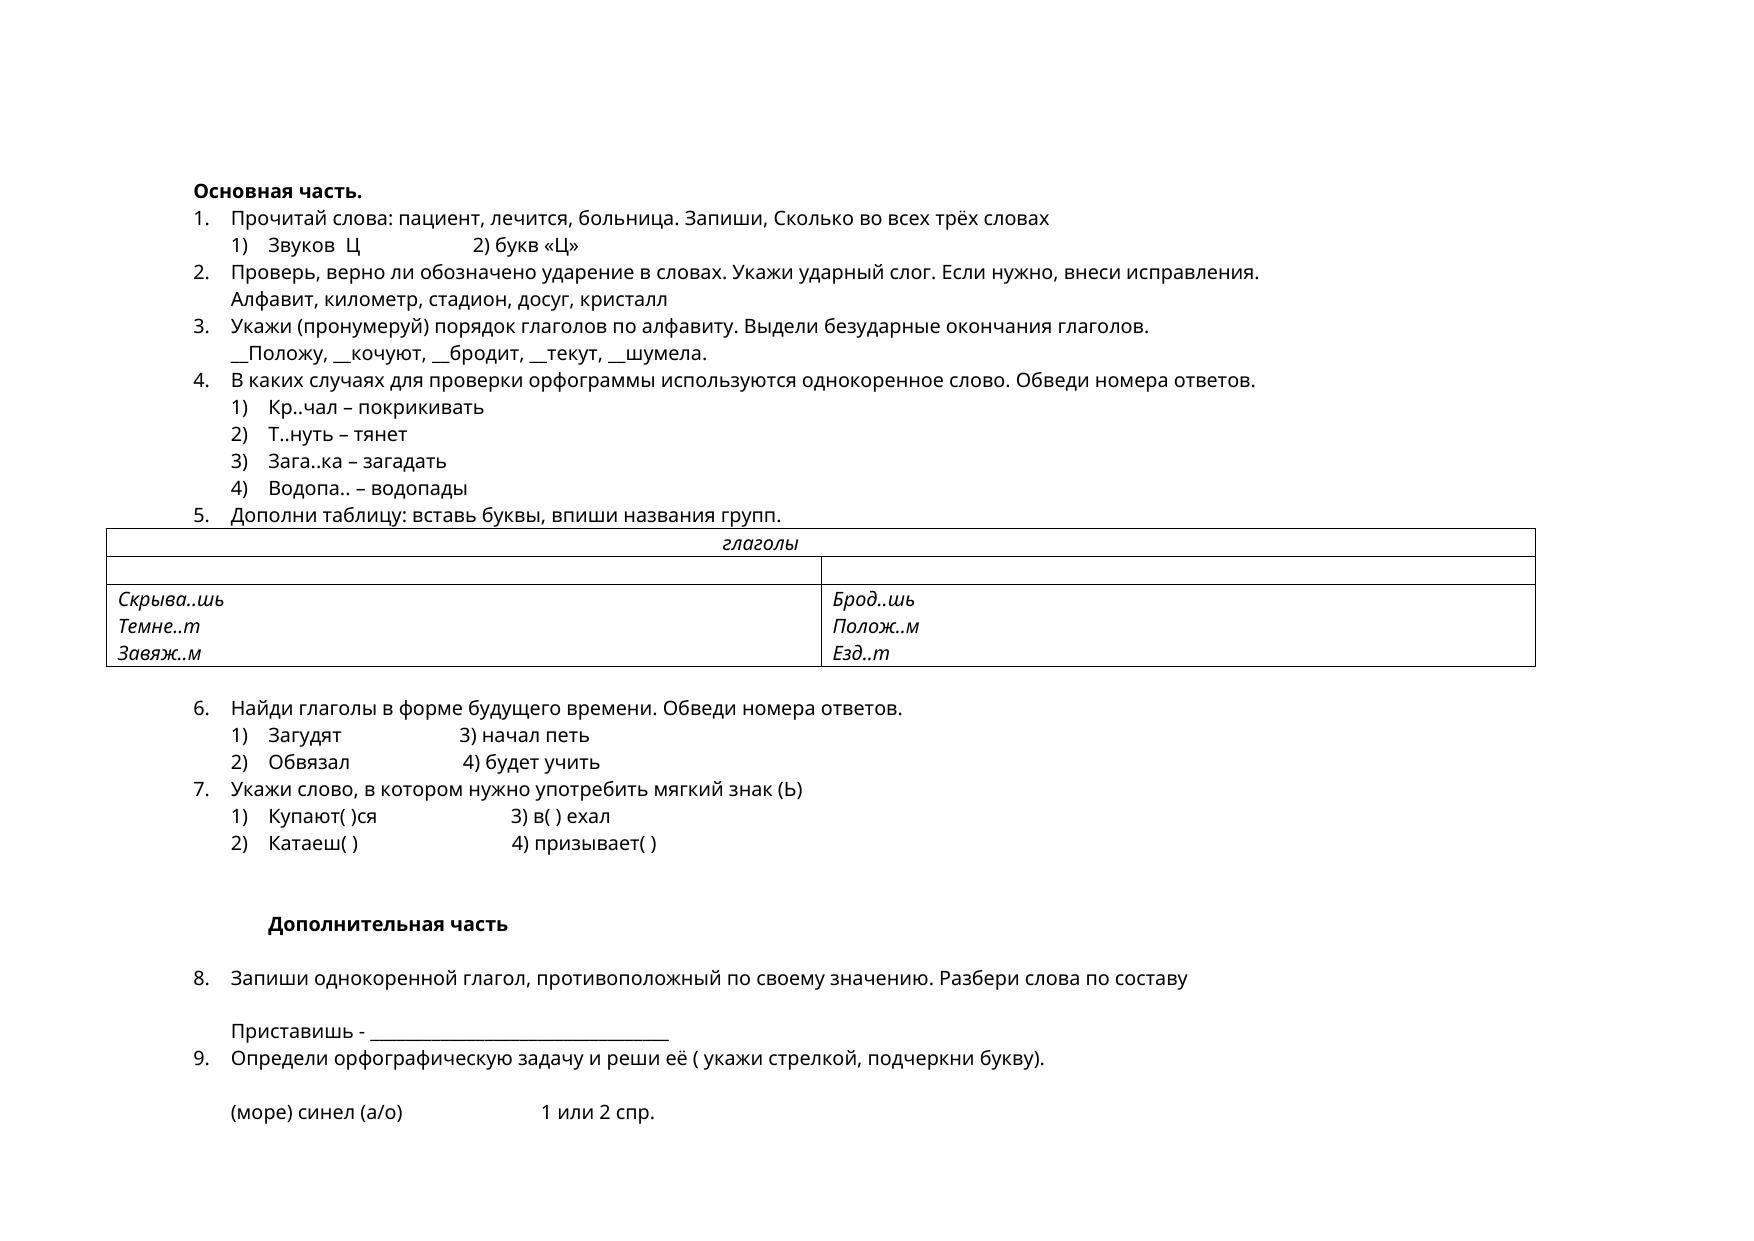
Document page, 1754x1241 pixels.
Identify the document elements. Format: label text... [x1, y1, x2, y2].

table_cell [107, 557, 821, 584]
list Кр..чал – покрикивать [231, 393, 1636, 420]
list Укажи (пронумеруй) порядок глаголов по алфавиту. Выдели безударные окончания глаголов. [193, 312, 1636, 339]
list Проверь, верно ли обозначено ударение в словах. Укажи ударный слог. Если нужно, внеси исправления. [193, 258, 1636, 285]
list Катаеш( ) 4) призывает( ) [231, 829, 1636, 856]
text (море) синел (а/о) 1 или 2 спр. [231, 1099, 1636, 1126]
table_header глаголы [107, 529, 1535, 556]
table_cell Скрыва..шь Темне..т Завяж..м [107, 585, 821, 666]
list В каких случаях для проверки орфограммы используются однокоренное слово. Обведи номера ответов. [193, 366, 1636, 393]
text Алфавит, километр, стадион, досуг, кристалл [231, 285, 1636, 312]
list Т..нуть – тянет [231, 420, 1636, 447]
text Приставишь - __________________________________ [231, 1018, 1636, 1045]
text Дополнительная часть [268, 910, 1636, 937]
list Загудят 3) начал петь [231, 721, 1636, 748]
list Запиши однокоренной глагол, противоположный по своему значению. Разбери слова по составу [193, 964, 1636, 991]
list Укажи слово, в котором нужно употребить мягкий знак (Ь) [193, 775, 1636, 802]
text Основная часть. [193, 177, 1636, 204]
list Определи орфографическую задачу и реши её ( укажи стрелкой, подчеркни букву). [193, 1045, 1636, 1072]
list Прочитай слова: пациент, лечится, больница. Запиши, Сколько во всех трёх словах [193, 204, 1636, 231]
text __Положу, __кочуют, __бродит, __текут, __шумела. [231, 339, 1636, 366]
list Зага..ка – загадать [231, 447, 1636, 474]
list Купают( )ся 3) в( ) ехал [231, 802, 1636, 829]
list Найди глаголы в форме будущего времени. Обведи номера ответов. [193, 694, 1636, 721]
table_cell [822, 557, 1535, 584]
list Звуков Ц 2) букв «Ц» [231, 231, 1636, 258]
table_cell Брод..шь Полож..м Езд..т [822, 585, 1535, 666]
list Дополни таблицу: вставь буквы, впиши названия групп. [193, 501, 1636, 528]
list Водопа.. – водопады [231, 474, 1636, 501]
list Обвязал 4) будет учить [231, 748, 1636, 775]
